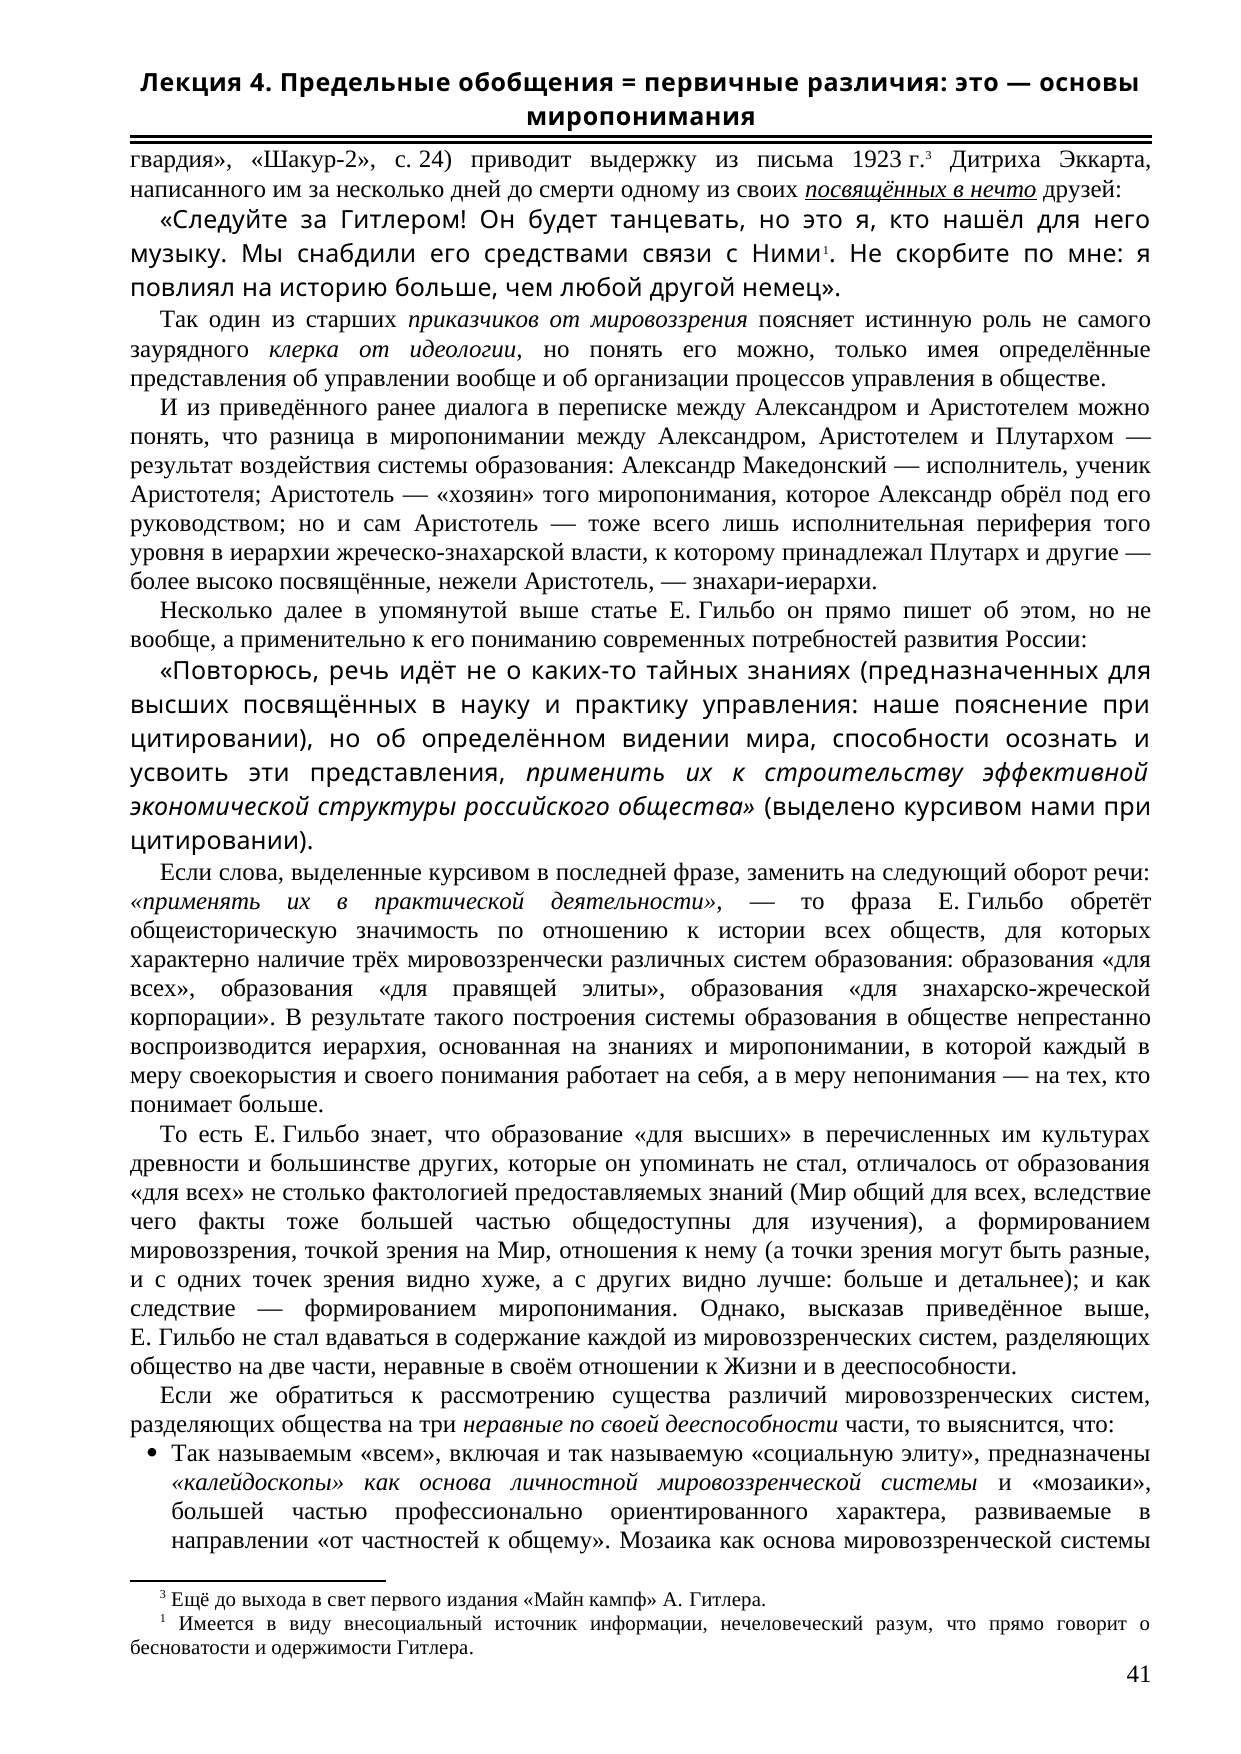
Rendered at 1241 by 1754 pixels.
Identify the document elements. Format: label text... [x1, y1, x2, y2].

text «Повторюсь, речь идёт не о каких-то тайных знаниях (пред­наз­наченных для высших посвящённых в науку и практику управления: наше пояснение при цитировании), но об определённом видении мира, способности осознать и усвоить эти представления, применить их к строительству эффективной экономической структуры российского общества» (выделено курсивом нами при цитировании). [130, 653, 1152, 857]
list Так называемым «всем», включая и так называемую «социальную элиту», предназначены «калейдоскопы» как основа личностной мировоззренческой системы и «мозаики», большей частью профессионально ориентированного характера, развиваемые в направлении «от частностей к общему». Мозаика как основа мировоззренческой системы [148, 1438, 1152, 1554]
text гвардия», «Шакур-2», с. 24) приводит выдержку из письма 1923 г. Дитриха Эккарта, написанного им за несколько дней до смерти одному из своих посвящённых в нечто друзей: [130, 144, 1152, 202]
text Если же обратиться к рассмотрению существа различий мировоззренческих систем, разделяющих общества на три неравные по своей дееспособности части, то выяснится, что: [130, 1380, 1152, 1438]
text Имеется в виду внесоциальный источник информации, нечеловеческий разум, что прямо говорит о бесноватости и одержимости Гитлера. [130, 1611, 1152, 1659]
text Так один из старших приказчиков от мировоззрения поясняет истинную роль не самого заурядного клерка от идеологии, но понять его можно, только имея определённые представления об управлении вообще и об организации процессов управления в обществе. [130, 304, 1152, 392]
text И из приведённого ранее диалога в переписке между Александром и Аристотелем можно понять, что разница в миропонимании между Александром, Аристотелем и Плутархом — результат воздействия системы образования: Александр Македонский — исполнитель, ученик Аристотеля; Аристотель — «хозяин» того миропонимания, которое Александр обрёл под его руководством; но и сам Аристотель — тоже всего лишь исполнительная периферия того уровня в иерархии жреческо-знахарской власти, к которому принадлежал Плутарх и другие — более высоко посвящённые, нежели Аристотель, — знахари-иерархи. [130, 392, 1152, 595]
text Несколько далее в упомянутой выше статье Е. Гильбо он прямо пишет об этом, но не вообще, а применительно к его пониманию современных потребностей развития России: [130, 595, 1152, 653]
text Ещё до выхода в свет первого издания «Майн кампф» А. Гитлера. [130, 1587, 1152, 1611]
text «Следуйте за Гитлером! Он будет танцевать, но это я, кто нашёл для него музыку. Мы снабдили его средствами связи с Ними. Не скорбите по мне: я повлиял на историю больше, чем любой другой немец». [130, 202, 1152, 304]
text Если слова, выделенные курсивом в последней фразе, заменить на следующий оборот речи: «применять их в практической деятельности», — то фраза Е. Гильбо обретёт общеисторическую значимость по отношению к истории всех обществ, для которых характерно наличие трёх мировоззренчески различных систем образования: образования «для всех», образования «для правящей элиты», образования «для знахарско-жреческой корпорации». В результате такого построения системы образования в обществе непрестанно воспроизводится иерархия, основанная на знаниях и миропонимании, в которой каждый в меру своекорыстия и своего понимания работает на себя, а в меру непонимания — на тех, кто понимает больше. [130, 857, 1152, 1118]
text То есть Е. Гильбо знает, что образование «для высших» в перечисленных им культурах древности и большинстве других, которые он упоминать не стал, отличалось от образования «для всех» не столь­ко фактологией предоставляемых знаний (Мир общий для всех, вследствие чего факты тоже большей частью общедоступны для изучения), а формированием мировоззрения, точкой зрения на Мир, отношения к нему (а точки зрения могут быть разные, и с одних точек зрения видно хуже, а с других видно лучше: больше и детальнее); и как следствие — формированием миропонимания. Однако, высказав приведённое выше, Е. Гильбо не стал вдаваться в содержание каждой из мировоззренческих систем, разделяющих общество на две части, неравные в своём отношении к Жизни и в дееспособности. [130, 1118, 1152, 1380]
